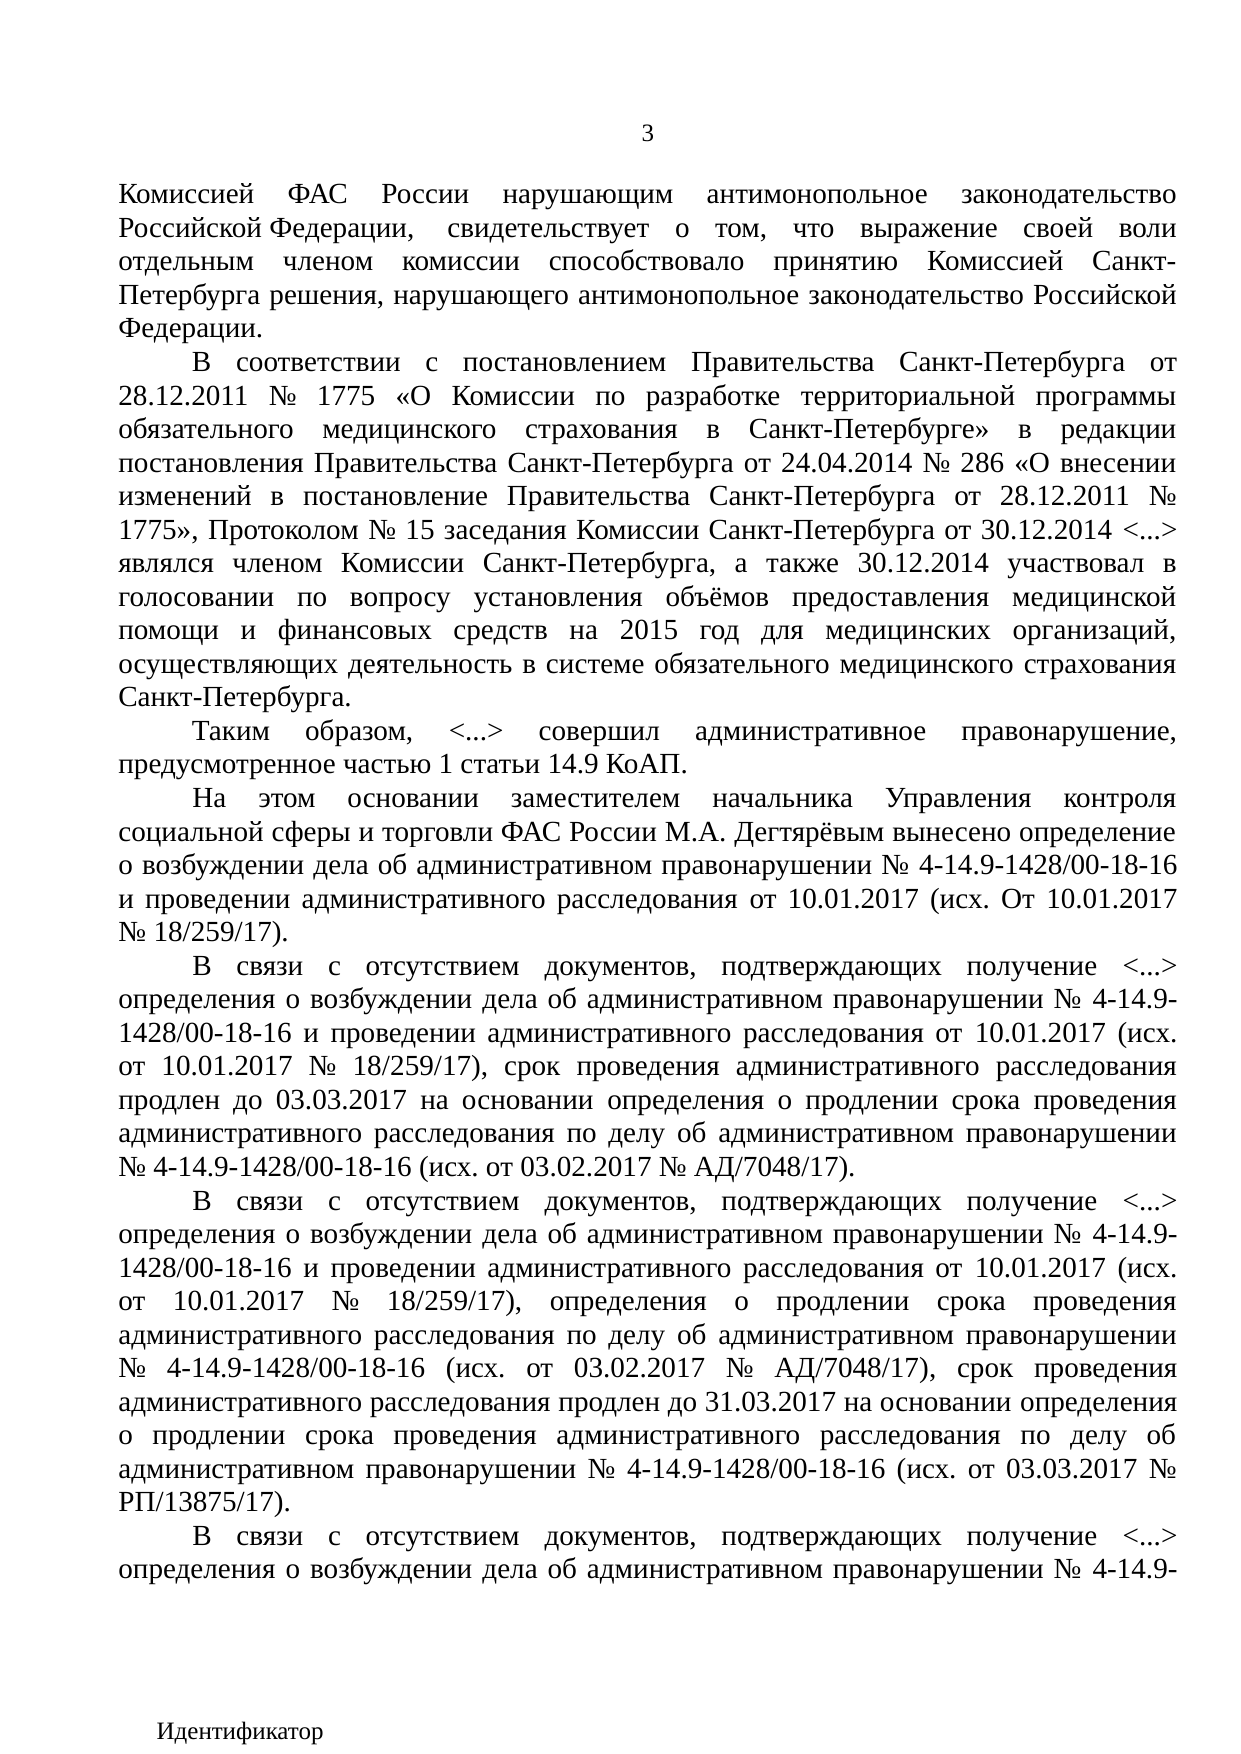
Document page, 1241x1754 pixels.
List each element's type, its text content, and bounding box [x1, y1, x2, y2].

text В связи с отсутствием документов, подтверждающих получение <...> определения о возбуждении дела об административном правонарушении № 4-14.9- [118, 1518, 1177, 1585]
text Таким образом, <...> совершил административное правонарушение, предусмотренное частью 1 статьи 14.9 КоАП. [118, 713, 1177, 780]
text В связи с отсутствием документов, подтверждающих получение <...> определения о возбуждении дела об административном правонарушении № 4-14.9-1428/00-18-16 и проведении административного расследования от 10.01.2017 (исх. от 10.01.2017 № 18/259/17), определения о продлении срока проведения административного расследования по делу об административном правонарушении № 4-14.9-1428/00-18-16 (исх. от 03.02.2017 № АД/7048/17), срок проведения административного расследования продлен до 31.03.2017 на основании определения о продлении срока проведения административного расследования по делу об административном правонарушении № 4-14.9-1428/00-18-16 (исх. от 03.03.2017 № РП/13875/17). [118, 1183, 1177, 1518]
text В связи с отсутствием документов, подтверждающих получение <...> определения о возбуждении дела об административном правонарушении № 4-14.9-1428/00-18-16 и проведении административного расследования от 10.01.2017 (исх. от 10.01.2017 № 18/259/17), срок проведения административного расследования продлен до 03.03.2017 на основании определения о продлении срока проведения административного расследования по делу об административном правонарушении № 4-14.9-1428/00-18-16 (исх. от 03.02.2017 № АД/7048/17). [118, 948, 1177, 1183]
text В соответствии с постановлением Правительства Санкт-Петербурга от 28.12.2011 № 1775 «О Комиссии по разработке территориальной программы обязательного медицинского страхования в Санкт-Петербурге» в редакции постановления Правительства Санкт-Петербурга от 24.04.2014 № 286 «О внесении изменений в постановление Правительства Санкт-Петербурга от 28.12.2011 № 1775», Протоколом № 15 заседания Комиссии Санкт-Петербурга от 30.12.2014 <...> являлся членом Комиссии Санкт-Петербурга, а также 30.12.2014 участвовал в голосовании по вопросу установления объёмов предоставления медицинской помощи и финансовых средств на 2015 год для медицинских организаций, осуществляющих деятельность в системе обязательного медицинского страхования Санкт-Петербурга. [118, 344, 1177, 713]
text Комиссией ФАС России нарушающим антимонопольное законодательство Российской Федерации, свидетельствует о том, что выражение своей воли отдельным членом комиссии способствовало принятию Комиссией Санкт-Петербурга решения, нарушающего антимонопольное законодательство Российской Федерации. [118, 176, 1177, 344]
text На этом основании заместителем начальника Управления контроля социальной сферы и торговли ФАС России М.А. Дегтярёвым вынесено определение о возбуждении дела об административном правонарушении № 4-14.9-1428/00-18-16 и проведении административного расследования от 10.01.2017 (исх. От 10.01.2017 № 18/259/17). [118, 780, 1177, 948]
